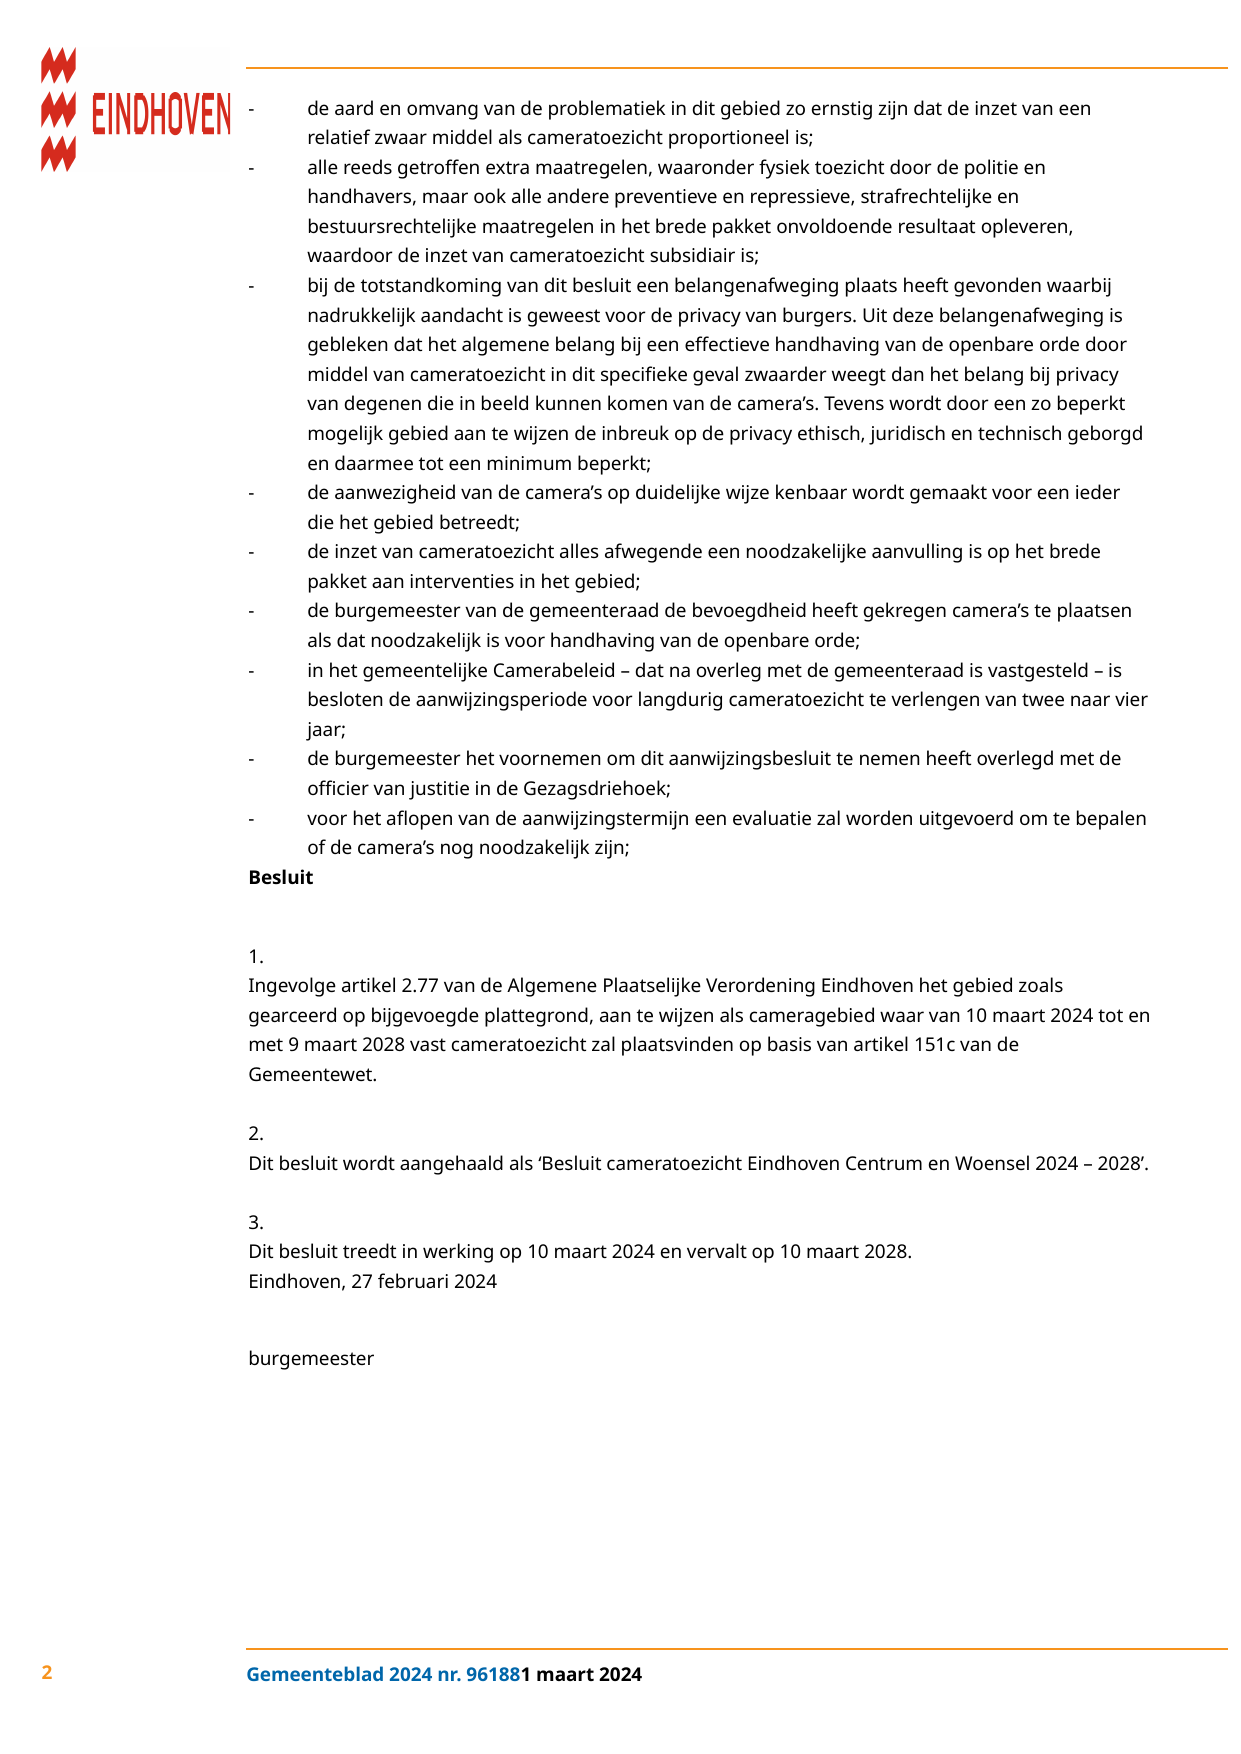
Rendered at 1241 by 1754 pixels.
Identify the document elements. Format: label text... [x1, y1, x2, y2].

list de burgemeester van de gemeenteraad de bevoegdheid heeft gekregen camera’s te plaatsen als dat noodzakelijk is voor handhaving van de openbare orde; [248, 598, 1152, 653]
list de inzet van cameratoezicht alles afwegende een noodzakelijke aanvulling is op het brede pakket aan interventies in het gebied; [248, 538, 1152, 594]
list bij de totstandkoming van dit besluit een belangenafweging plaats heeft gevonden waarbij nadrukkelijk aandacht is geweest voor de privacy van burgers. Uit deze belangenafweging is gebleken dat het algemene belang bij een effectieve handhaving van de openbare orde door middel van cameratoezicht in dit specifieke geval zwaarder weegt dan het belang bij privacy van degenen die in beeld kunnen komen van de camera’s. Tevens wordt door een zo beperkt mogelijk gebied aan te wijzen de inbreuk op de privacy ethisch, juridisch en technisch geborgd en daarmee tot een minimum beperkt; [248, 272, 1152, 476]
text Dit besluit treedt in werking op 10 maart 2024 en vervalt op 10 maart 2028. [248, 1239, 1152, 1264]
text Ingevolge artikel 2.77 van de Algemene Plaatselijke Verordening Eindhoven het gebied zoals gearceerd op bijgevoegde plattegrond, aan te wijzen als cameragebied waar van 10 maart 2024 tot en met 9 maart 2028 vast cameratoezicht zal plaatsvinden op basis van artikel 151c van de Gemeentewet. [248, 972, 1152, 1087]
list alle reeds getroffen extra maatregelen, waaronder fysiek toezicht door de politie en handhavers, maar ook alle andere preventieve en repressieve, strafrechtelijke en bestuursrechtelijke maatregelen in het brede pakket onvoldoende resultaat opleveren, waardoor de inzet van cameratoezicht subsidiair is; [248, 154, 1152, 268]
text 3. [248, 1209, 1152, 1235]
text 2. [248, 1120, 1152, 1146]
text burgemeester [248, 1345, 1152, 1371]
text Eindhoven, 27 februari 2024 [248, 1268, 1152, 1294]
list in het gemeentelijke Camerabeleid – dat na overleg met de gemeenteraad is vastgesteld – is besloten de aanwijzingsperiode voor langdurig cameratoezicht te verlengen van twee naar vier jaar; [248, 657, 1152, 742]
picture [41, 47, 231, 172]
list de burgemeester het voornemen om dit aanwijzingsbesluit te nemen heeft overlegd met de officier van justitie in de Gezagsdriehoek; [248, 746, 1152, 801]
text 1. [248, 943, 1152, 968]
list de aard en omvang van de problematiek in dit gebied zo ernstig zijn dat de inzet van een relatief zwaar middel als cameratoezicht proportioneel is; [248, 95, 1152, 150]
list de aanwezigheid van de camera’s op duidelijke wijze kenbaar wordt gemaakt voor een ieder die het gebied betreedt; [248, 479, 1152, 535]
text Besluit [248, 864, 1152, 890]
text Dit besluit wordt aangehaald als ‘Besluit cameratoezicht Eindhoven Centrum en Woensel 2024 – 2028’. [248, 1150, 1152, 1176]
list voor het aflopen van de aanwijzingstermijn een evaluatie zal worden uitgevoerd om te bepalen of de camera’s nog noodzakelijk zijn; [248, 805, 1152, 860]
